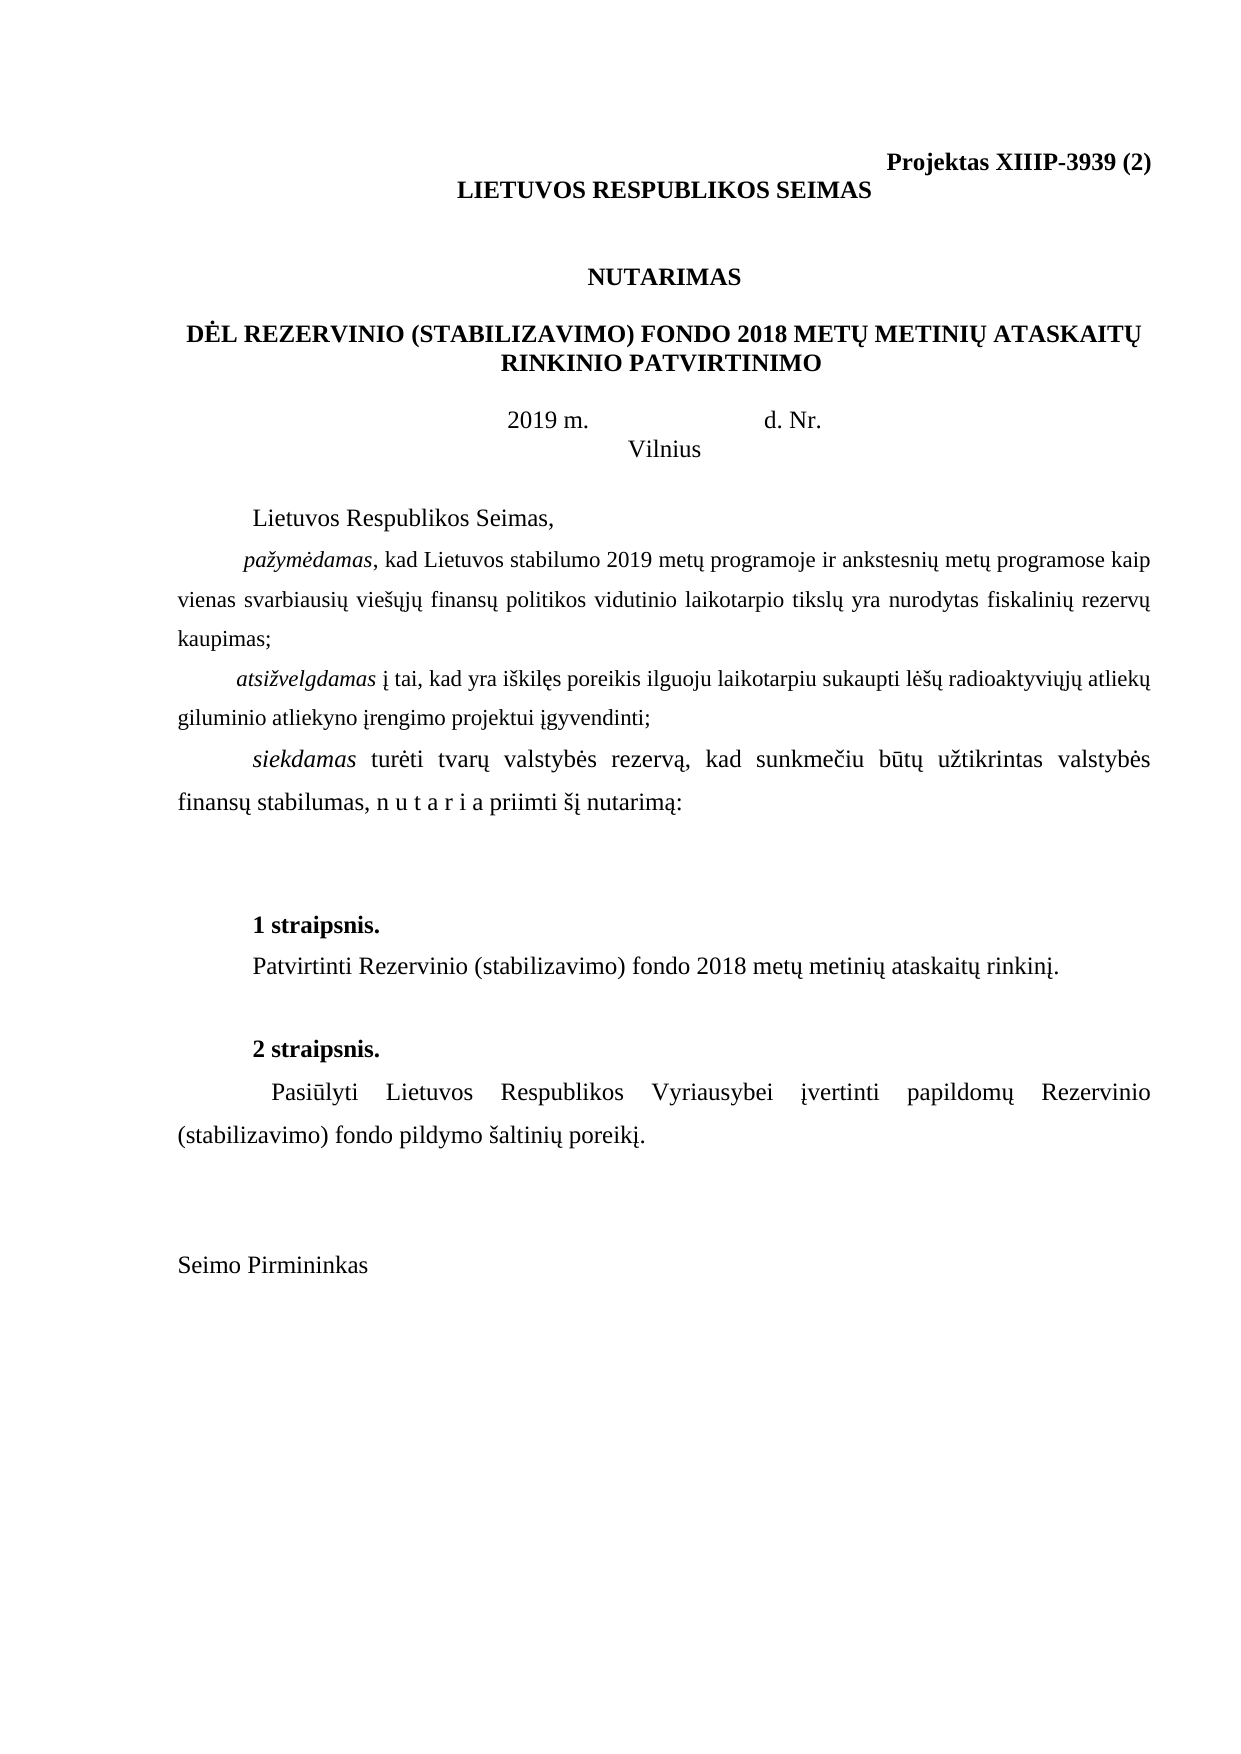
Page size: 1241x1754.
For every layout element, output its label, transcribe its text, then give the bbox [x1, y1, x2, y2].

text siekdamas turėti tvarų valstybės rezervą, kad sunkmečiu būtų užtikrintas valstybės finansų stabilumas, n u t a r i a priimti šį nutarimą: [177, 744, 1152, 816]
text LIETUVOS RESPUBLIKOS SEIMAS [177, 176, 1152, 204]
text Lietuvos Respublikos Seimas, [177, 503, 1152, 532]
text Pasiūlyti Lietuvos Respublikos Vyriausybei įvertinti papildomų Rezervinio (stabilizavimo) fondo pildymo šaltinių poreikį. [177, 1077, 1152, 1149]
text atsižvelgdamas į tai, kad yra iškilęs poreikis ilguoju laikotarpiu sukaupti lėšų radioaktyviųjų atliekų giluminio atliekyno įrengimo projektui įgyvendinti; [177, 665, 1152, 731]
text DĖL REZERVINIO (STABILIZAVIMO) FONDO 2018 METŲ METINIŲ ATASKAITŲ RINKINIO PATVIRTINIMO [177, 319, 1152, 377]
text Seimo Pirmininkas [177, 1250, 1152, 1278]
text Projektas XIIIP-3939 (2) [177, 147, 1152, 176]
text Patvirtinti Rezervinio (stabilizavimo) fondo 2018 metų metinių ataskaitų rinkinį. [177, 951, 1152, 979]
text Vilnius [177, 434, 1152, 463]
text 2019 m. d. Nr. [177, 406, 1152, 434]
text 1 straipsnis. [177, 911, 1152, 939]
text 2 straipsnis. [177, 1034, 1152, 1063]
text pažymėdamas, kad Lietuvos stabilumo 2019 metų programoje ir ankstesnių metų programose kaip vienas svarbiausių viešųjų finansų politikos vidutinio laikotarpio tikslų yra nurodytas fiskalinių rezervų kaupimas; [177, 546, 1152, 652]
text NUTARIMAS [177, 262, 1152, 291]
